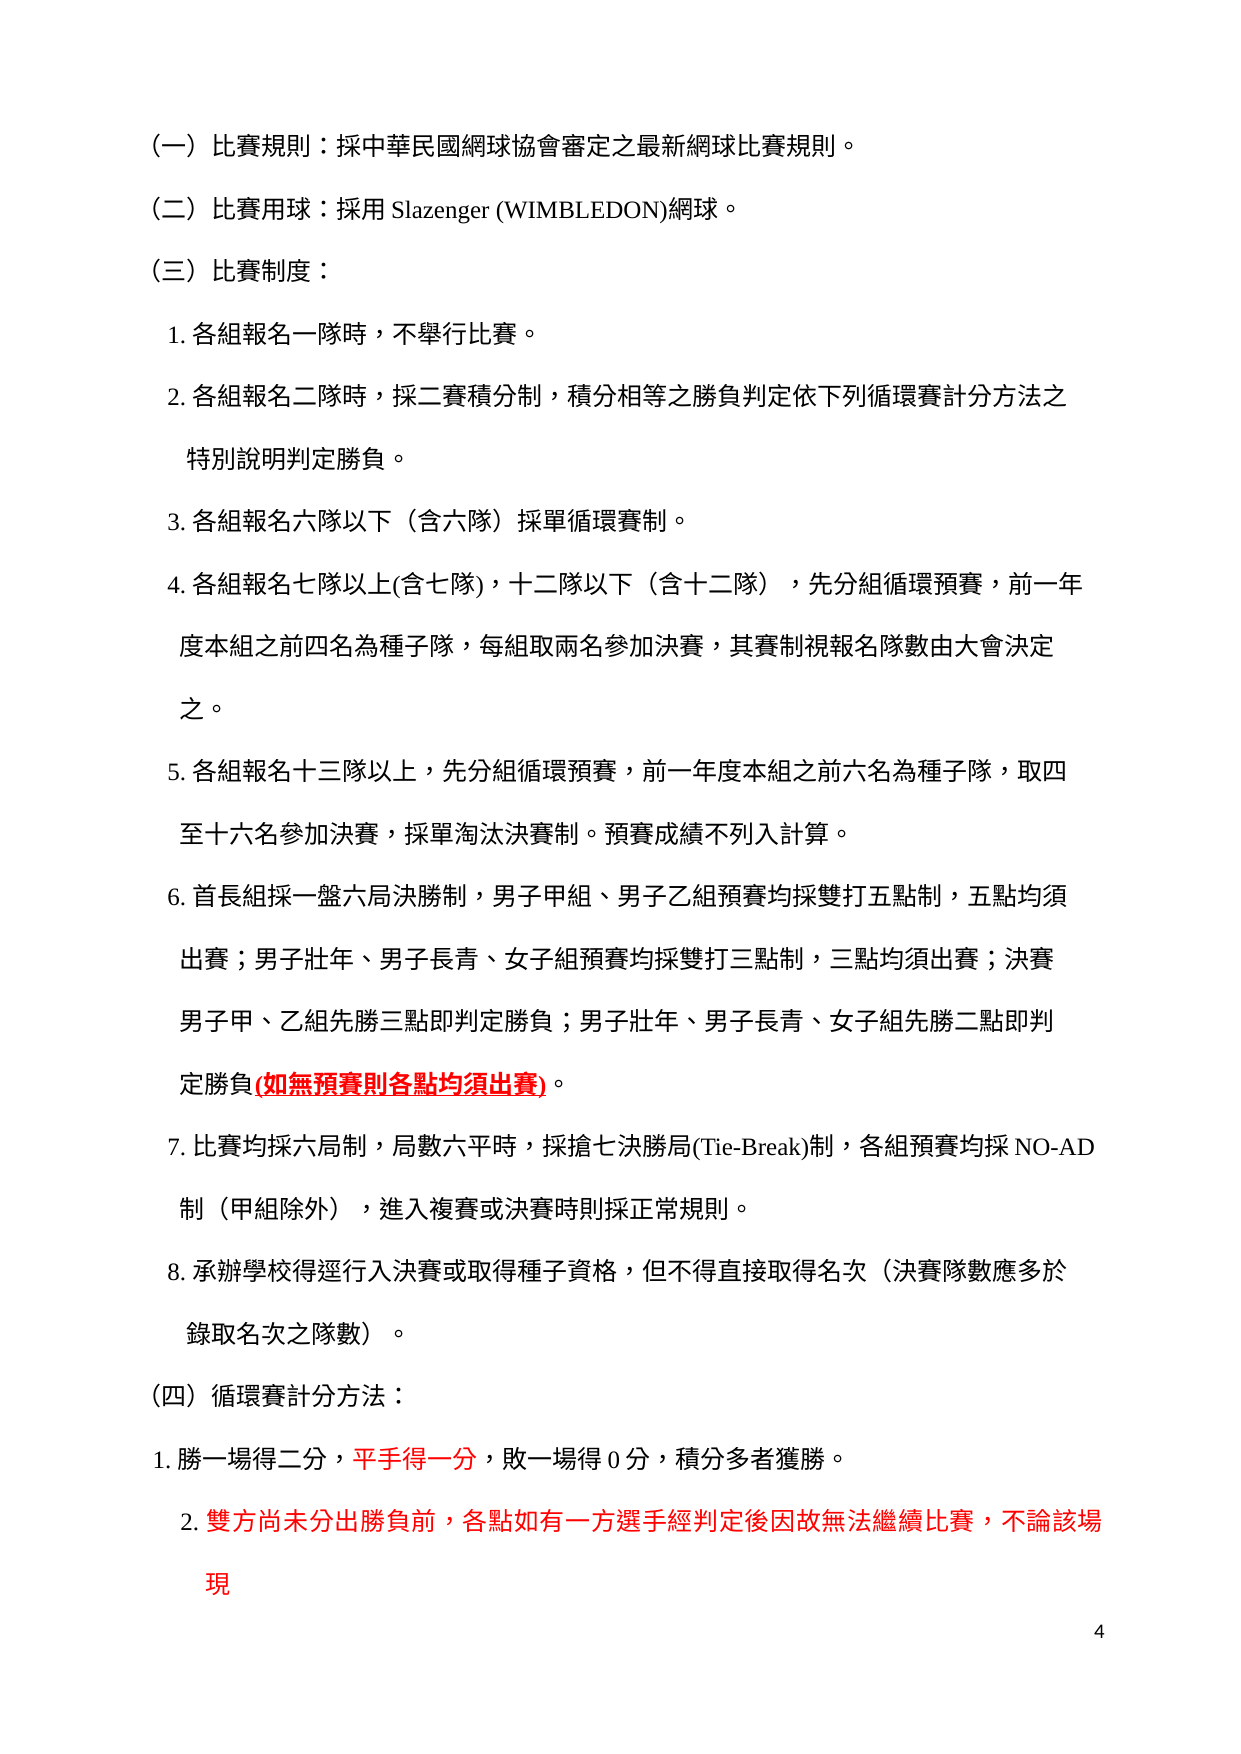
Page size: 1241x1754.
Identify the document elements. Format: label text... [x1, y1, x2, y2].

text 度本組之前四名為種子隊，每組取兩名參加決賽，其賽制視報名隊數由大會決定 [136, 603, 1104, 666]
text 2. 各組報名二隊時，採二賽積分制，積分相等之勝負判定依下列循環賽計分方法之 [136, 353, 1104, 416]
text 特別說明判定勝負。 [136, 416, 1104, 478]
text 男子甲、乙組先勝三點即判定勝負；男子壯年、男子長青、女子組先勝二點即判 [136, 978, 1104, 1041]
text （四）循環賽計分方法： [136, 1353, 1104, 1416]
text 4. 各組報名七隊以上(含七隊)，十二隊以下（含十二隊），先分組循環預賽，前一年 [136, 541, 1104, 603]
text （二）比賽用球：採用Slazenger (WIMBLEDON)網球。 [136, 166, 1104, 228]
text 3. 各組報名六隊以下（含六隊）採單循環賽制。 [136, 478, 1104, 541]
text 之。 [136, 666, 1104, 728]
text 6. 首長組採一盤六局決勝制，男子甲組、男子乙組預賽均採雙打五點制，五點均須 [136, 853, 1104, 916]
text 1. 各組報名一隊時，不舉行比賽。 [136, 291, 1104, 353]
text 至十六名參加決賽，採單淘汰決賽制。預賽成績不列入計算。 [136, 791, 1104, 853]
text 錄取名次之隊數）。 [136, 1291, 1104, 1353]
text 出賽；男子壯年、男子長青、女子組預賽均採雙打三點制，三點均須出賽；決賽 [136, 916, 1104, 978]
text 定勝負(如無預賽則各點均須出賽)。 [136, 1041, 1104, 1103]
text （三）比賽制度： [136, 228, 1104, 291]
text 1. 勝一場得二分，平手得一分，敗一場得0分，積分多者獲勝。 [121, 1416, 1104, 1478]
text 2. 雙方尚未分出勝負前，各點如有一方選手經判定後因故無法繼續比賽，不論該場現 [180, 1478, 1104, 1603]
text 8. 承辦學校得逕行入決賽或取得種子資格，但不得直接取得名次（決賽隊數應多於 [136, 1228, 1104, 1291]
text 5. 各組報名十三隊以上，先分組循環預賽，前一年度本組之前六名為種子隊，取四 [136, 728, 1104, 791]
text （一）比賽規則：採中華民國網球協會審定之最新網球比賽規則。 [136, 103, 1104, 166]
text 7. 比賽均採六局制，局數六平時，採搶七決勝局(Tie-Break)制，各組預賽均採NO-AD 制（甲組除外），進入複賽或決賽時則採正常規則。 [136, 1103, 1104, 1228]
